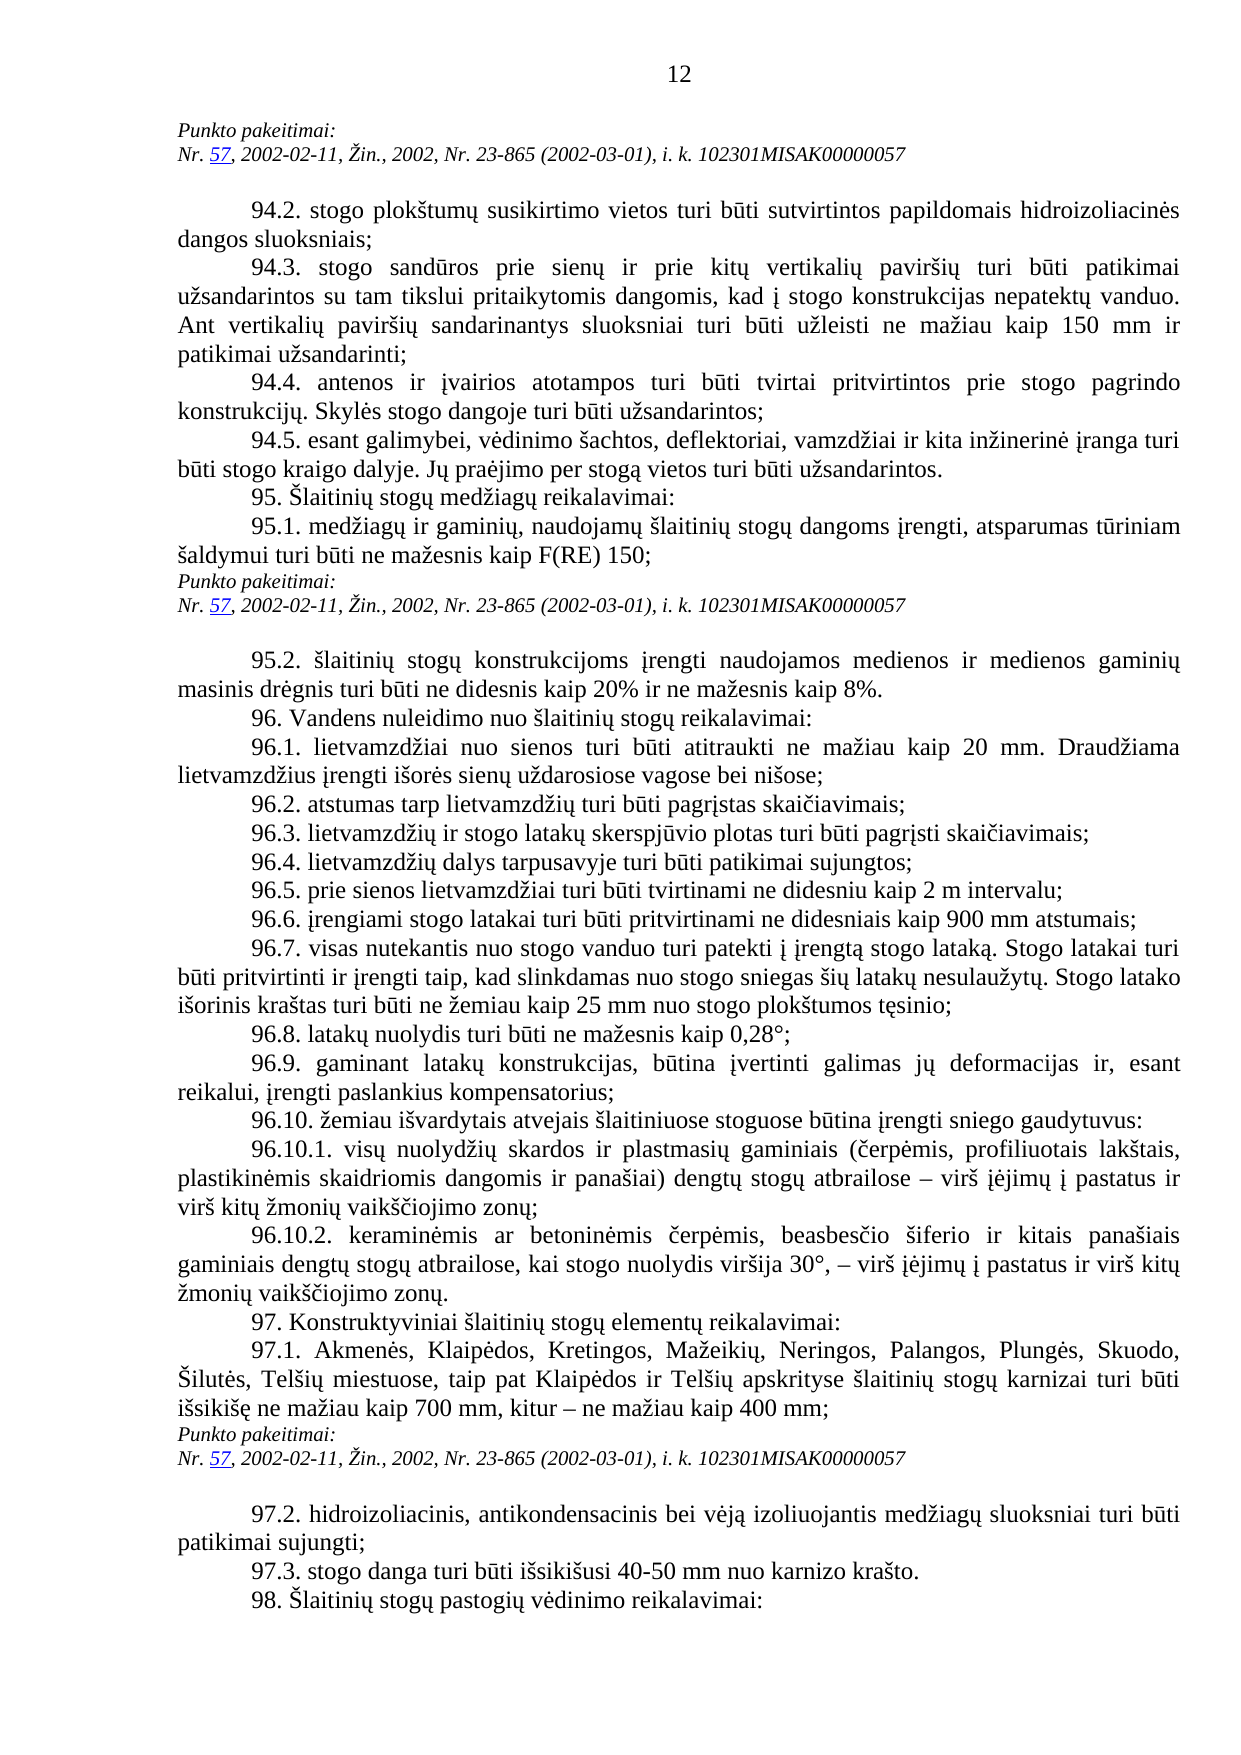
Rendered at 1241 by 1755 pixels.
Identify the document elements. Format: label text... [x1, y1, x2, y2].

text 95.2. šlaitinių stogų konstrukcijoms įrengti naudojamos medienos ir medienos gaminių masinis drėgnis turi būti ne didesnis kaip 20% ir ne mažesnis kaip 8%. [177, 646, 1181, 703]
text 96.4. lietvamzdžių dalys tarpusavyje turi būti patikimai sujungtos; [177, 847, 1181, 876]
text 96.6. įrengiami stogo latakai turi būti pritvirtinami ne didesniais kaip 900 mm atstumais; [177, 904, 1181, 933]
text 96.10.1. visų nuolydžių skardos ir plastmasių gaminiais (čerpėmis, profiliuotais lakštais, plastikinėmis skaidriomis dangomis ir panašiai) dengtų stogų atbrailose – virš įėjimų į pastatus ir virš kitų žmonių vaikščiojimo zonų; [177, 1134, 1181, 1221]
text 96. Vandens nuleidimo nuo šlaitinių stogų reikalavimai: [177, 703, 1181, 732]
text Punkto pakeitimai: [177, 118, 1181, 142]
text 96.7. visas nutekantis nuo stogo vanduo turi patekti į įrengtą stogo lataką. Stogo latakai turi būti pritvirtinti ir įrengti taip, kad slinkdamas nuo stogo sniegas šių latakų nesulaužytų. Stogo latako išorinis kraštas turi būti ne žemiau kaip 25 mm nuo stogo plokštumos tęsinio; [177, 933, 1181, 1019]
text 98. Šlaitinių stogų pastogių vėdinimo reikalavimai: [177, 1585, 1181, 1614]
text 94.3. stogo sandūros prie sienų ir prie kitų vertikalių paviršių turi būti patikimai užsandarintos su tam tikslui pritaikytomis dangomis, kad į stogo konstrukcijas nepatektų vanduo. Ant vertikalių paviršių sandarinantys sluoksniai turi būti užleisti ne mažiau kaip 150 mm ir patikimai užsandarinti; [177, 252, 1181, 367]
text Nr. 57, 2002-02-11, Žin., 2002, Nr. 23-865 (2002-03-01), i. k. 102301MISAK00000057 [177, 1446, 1181, 1470]
text 97. Konstruktyviniai šlaitinių stogų elementų reikalavimai: [177, 1307, 1181, 1336]
text Punkto pakeitimai: [177, 569, 1181, 593]
text 94.2. stogo plokštumų susikirtimo vietos turi būti sutvirtintos papildomais hidroizoliacinės dangos sluoksniais; [177, 195, 1181, 252]
text 96.10. žemiau išvardytais atvejais šlaitiniuose stoguose būtina įrengti sniego gaudytuvus: [177, 1106, 1181, 1134]
text 94.5. esant galimybei, vėdinimo šachtos, deflektoriai, vamzdžiai ir kita inžinerinė įranga turi būti stogo kraigo dalyje. Jų praėjimo per stogą vietos turi būti užsandarintos. [177, 425, 1181, 482]
text 96.1. lietvamzdžiai nuo sienos turi būti atitraukti ne mažiau kaip 20 mm. Draudžiama lietvamzdžius įrengti išorės sienų uždarosiose vagose bei nišose; [177, 732, 1181, 789]
text 96.10.2. keraminėmis ar betoninėmis čerpėmis, beasbesčio šiferio ir kitais panašiais gaminiais dengtų stogų atbrailose, kai stogo nuolydis viršija 30°, – virš įėjimų į pastatus ir virš kitų žmonių vaikščiojimo zonų. [177, 1221, 1181, 1307]
text 96.8. latakų nuolydis turi būti ne mažesnis kaip 0,28°; [177, 1019, 1181, 1048]
text 97.1. Akmenės, Klaipėdos, Kretingos, Mažeikių, Neringos, Palangos, Plungės, Skuodo, Šilutės, Telšių miestuose, taip pat Klaipėdos ir Telšių apskrityse šlaitinių stogų karnizai turi būti išsikišę ne mažiau kaip 700 mm, kitur – ne mažiau kaip 400 mm; [177, 1336, 1181, 1422]
text 97.3. stogo danga turi būti išsikišusi 40-50 mm nuo karnizo krašto. [177, 1556, 1181, 1585]
text Nr. 57, 2002-02-11, Žin., 2002, Nr. 23-865 (2002-03-01), i. k. 102301MISAK00000057 [177, 142, 1181, 166]
text 94.4. antenos ir įvairios atotampos turi būti tvirtai pritvirtintos prie stogo pagrindo konstrukcijų. Skylės stogo dangoje turi būti užsandarintos; [177, 367, 1181, 425]
text 95. Šlaitinių stogų medžiagų reikalavimai: [177, 482, 1181, 511]
text 96.5. prie sienos lietvamzdžiai turi būti tvirtinami ne didesniu kaip 2 m intervalu; [177, 876, 1181, 904]
text 96.2. atstumas tarp lietvamzdžių turi būti pagrįstas skaičiavimais; [177, 789, 1181, 818]
text 95.1. medžiagų ir gaminių, naudojamų šlaitinių stogų dangoms įrengti, atsparumas tūriniam šaldymui turi būti ne mažesnis kaip F(RE) 150; [177, 511, 1181, 569]
text 96.3. lietvamzdžių ir stogo latakų skerspjūvio plotas turi būti pagrįsti skaičiavimais; [177, 818, 1181, 847]
text 96.9. gaminant latakų konstrukcijas, būtina įvertinti galimas jų deformacijas ir, esant reikalui, įrengti paslankius kompensatorius; [177, 1048, 1181, 1106]
text Punkto pakeitimai: [177, 1422, 1181, 1446]
text 97.2. hidroizoliacinis, antikondensacinis bei vėją izoliuojantis medžiagų sluoksniai turi būti patikimai sujungti; [177, 1499, 1181, 1556]
text Nr. 57, 2002-02-11, Žin., 2002, Nr. 23-865 (2002-03-01), i. k. 102301MISAK00000057 [177, 593, 1181, 617]
